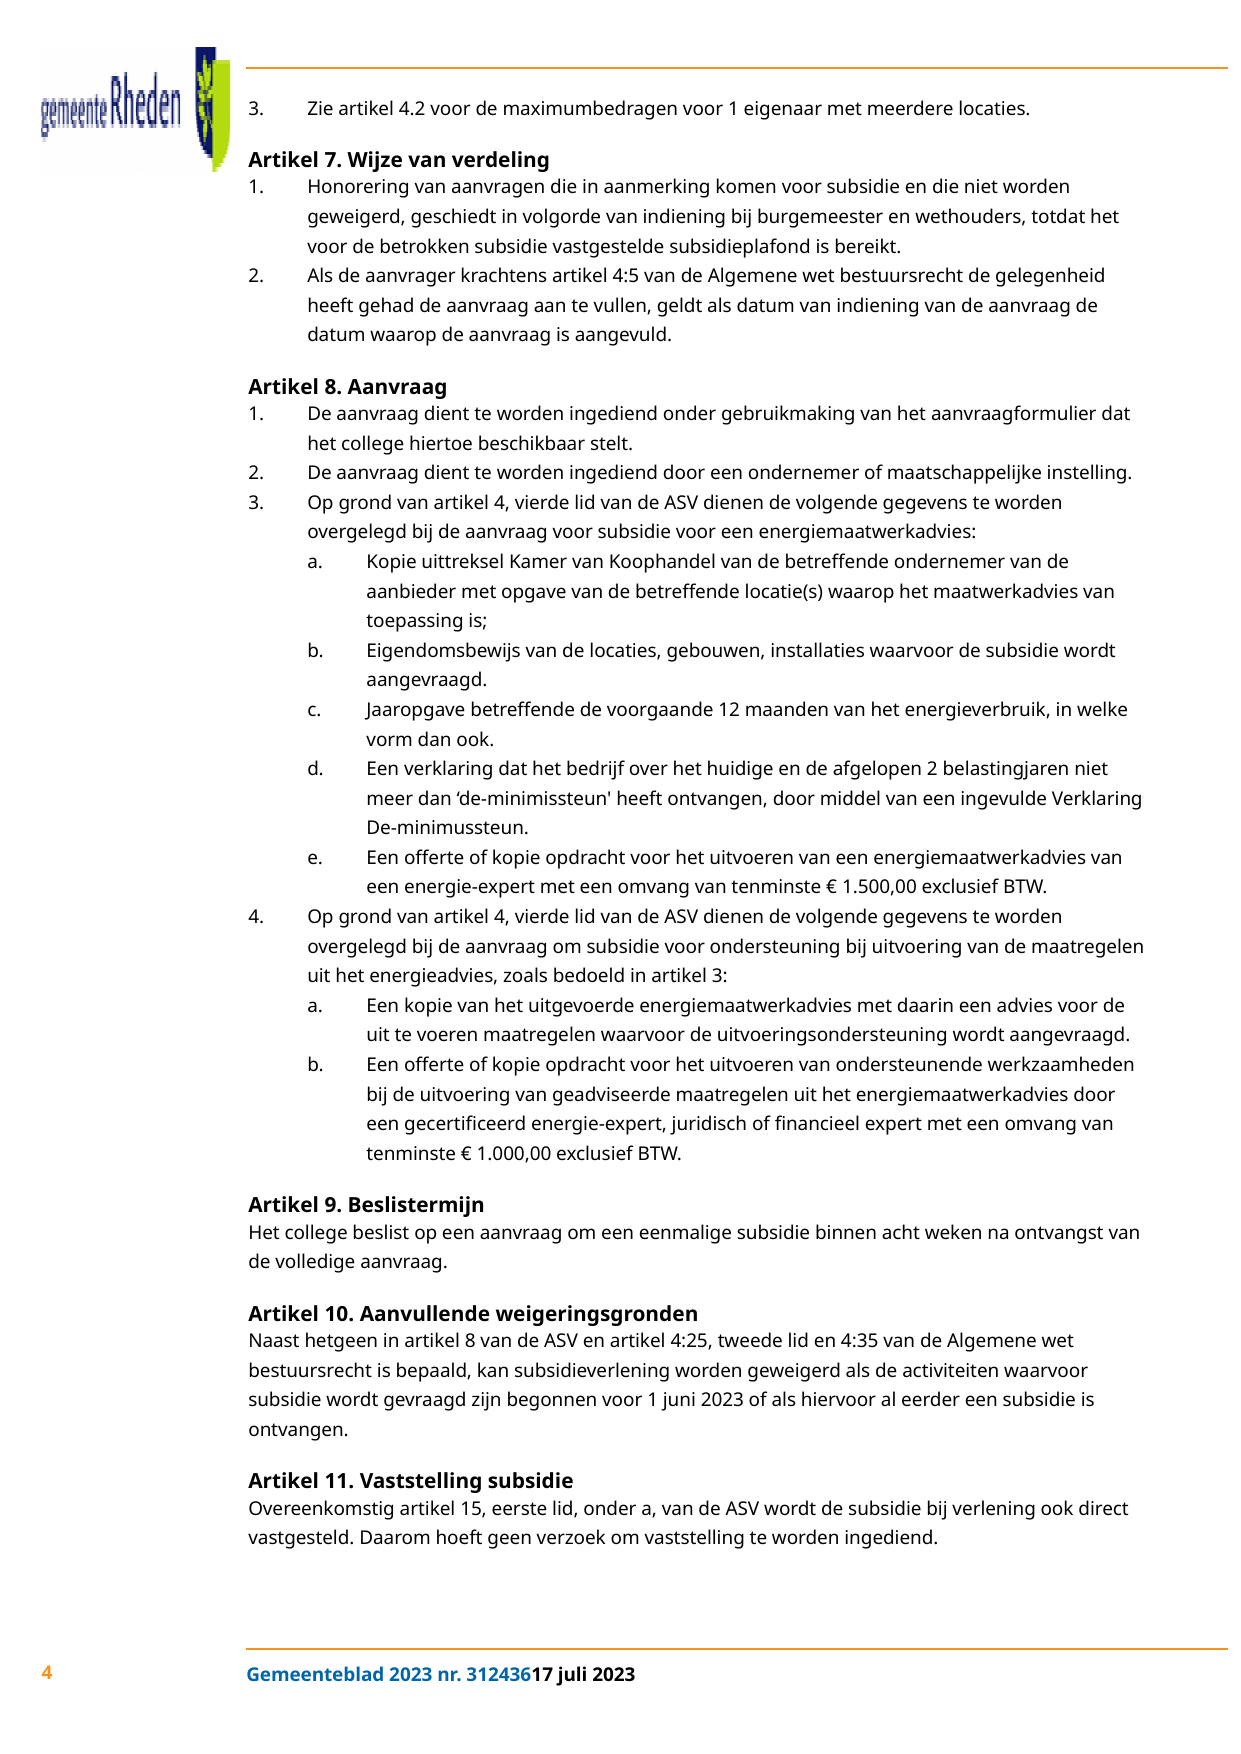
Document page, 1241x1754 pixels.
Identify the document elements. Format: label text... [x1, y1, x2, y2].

list Zie artikel 4.2 voor de maximumbedragen voor 1 eigenaar met meerdere locaties. [248, 95, 1152, 121]
list Kopie uittreksel Kamer van Koophandel van de betreffende ondernemer van de aanbieder met opgave van de betreffende locatie(s) waarop het maatwerkadvies van toepassing is; [307, 548, 1152, 633]
list Honorering van aanvragen die in aanmerking komen voor subsidie en die niet worden geweigerd, geschiedt in volgorde van indiening bij burgemeester en wethouders, totdat het voor de betrokken subsidie vastgestelde subsidieplafond is bereikt. [248, 174, 1152, 258]
text Artikel 10. Aanvullende weigeringsgronden [248, 1299, 1152, 1327]
list De aanvraag dient te worden ingediend onder gebruikmaking van het aanvraagformulier dat het college hiertoe beschikbaar stelt. [248, 400, 1152, 456]
list Een kopie van het uitgevoerde energiemaatwerkadvies met daarin een advies voor de uit te voeren maatregelen waarvoor de uitvoeringsondersteuning wordt aangevraagd. [307, 992, 1152, 1047]
text Het college beslist op een aanvraag om een eenmalige subsidie binnen acht weken na ontvangst van de volledige aanvraag. [248, 1219, 1152, 1274]
list Op grond van artikel 4, vierde lid van de ASV dienen de volgende gegevens te worden overgelegd bij de aanvraag om subsidie voor ondersteuning bij uitvoering van de maatregelen uit het energieadvies, zoals bedoeld in artikel 3: [248, 903, 1152, 988]
list Een offerte of kopie opdracht voor het uitvoeren van ondersteunende werkzaamheden bij de uitvoering van geadviseerde maatregelen uit het energiemaatwerkadvies door een gecertificeerd energie-expert, juridisch of financieel expert met een omvang van tenminste € 1.000,00 exclusief BTW. [307, 1051, 1152, 1166]
text Artikel 9. Beslistermijn [248, 1190, 1152, 1219]
list Jaaropgave betreffende de voorgaande 12 maanden van het energieverbruik, in welke vorm dan ook. [307, 696, 1152, 752]
list Als de aanvrager krachtens artikel 4:5 van de Algemene wet bestuursrecht de gelegenheid heeft gehad de aanvraag aan te vullen, geldt als datum van indiening van de aanvraag de datum waarop de aanvraag is aangevuld. [248, 262, 1152, 347]
text Overeenkomstig artikel 15, eerste lid, onder a, van de ASV wordt de subsidie bij verlening ook direct vastgesteld. Daarom hoeft geen verzoek om vaststelling te worden ingediend. [248, 1495, 1152, 1550]
list Een verklaring dat het bedrijf over het huidige en de afgelopen 2 belastingjaren niet meer dan ‘de-minimissteun' heeft ontvangen, door middel van een ingevulde Verklaring De-minimussteun. [307, 755, 1152, 840]
text Artikel 8. Aanvraag [248, 372, 1152, 400]
list Op grond van artikel 4, vierde lid van de ASV dienen de volgende gegevens te worden overgelegd bij de aanvraag voor subsidie voor een energiemaatwerkadvies: [248, 489, 1152, 544]
text Artikel 11. Vaststelling subsidie [248, 1466, 1152, 1495]
list Een offerte of kopie opdracht voor het uitvoeren van een energiemaatwerkadvies van een energie-expert met een omvang van tenminste € 1.500,00 exclusief BTW. [307, 844, 1152, 899]
picture [41, 47, 231, 172]
text Artikel 7. Wijze van verdeling [248, 145, 1152, 174]
list Eigendomsbewijs van de locaties, gebouwen, installaties waarvoor de subsidie wordt aangevraagd. [307, 637, 1152, 692]
text Naast hetgeen in artikel 8 van de ASV en artikel 4:25, tweede lid en 4:35 van de Algemene wet bestuursrecht is bepaald, kan subsidieverlening worden geweigerd als de activiteiten waarvoor subsidie wordt gevraagd zijn begonnen voor 1 juni 2023 of als hiervoor al eerder een subsidie is ontvangen. [248, 1327, 1152, 1442]
list De aanvraag dient te worden ingediend door een ondernemer of maatschappelijke instelling. [248, 459, 1152, 485]
